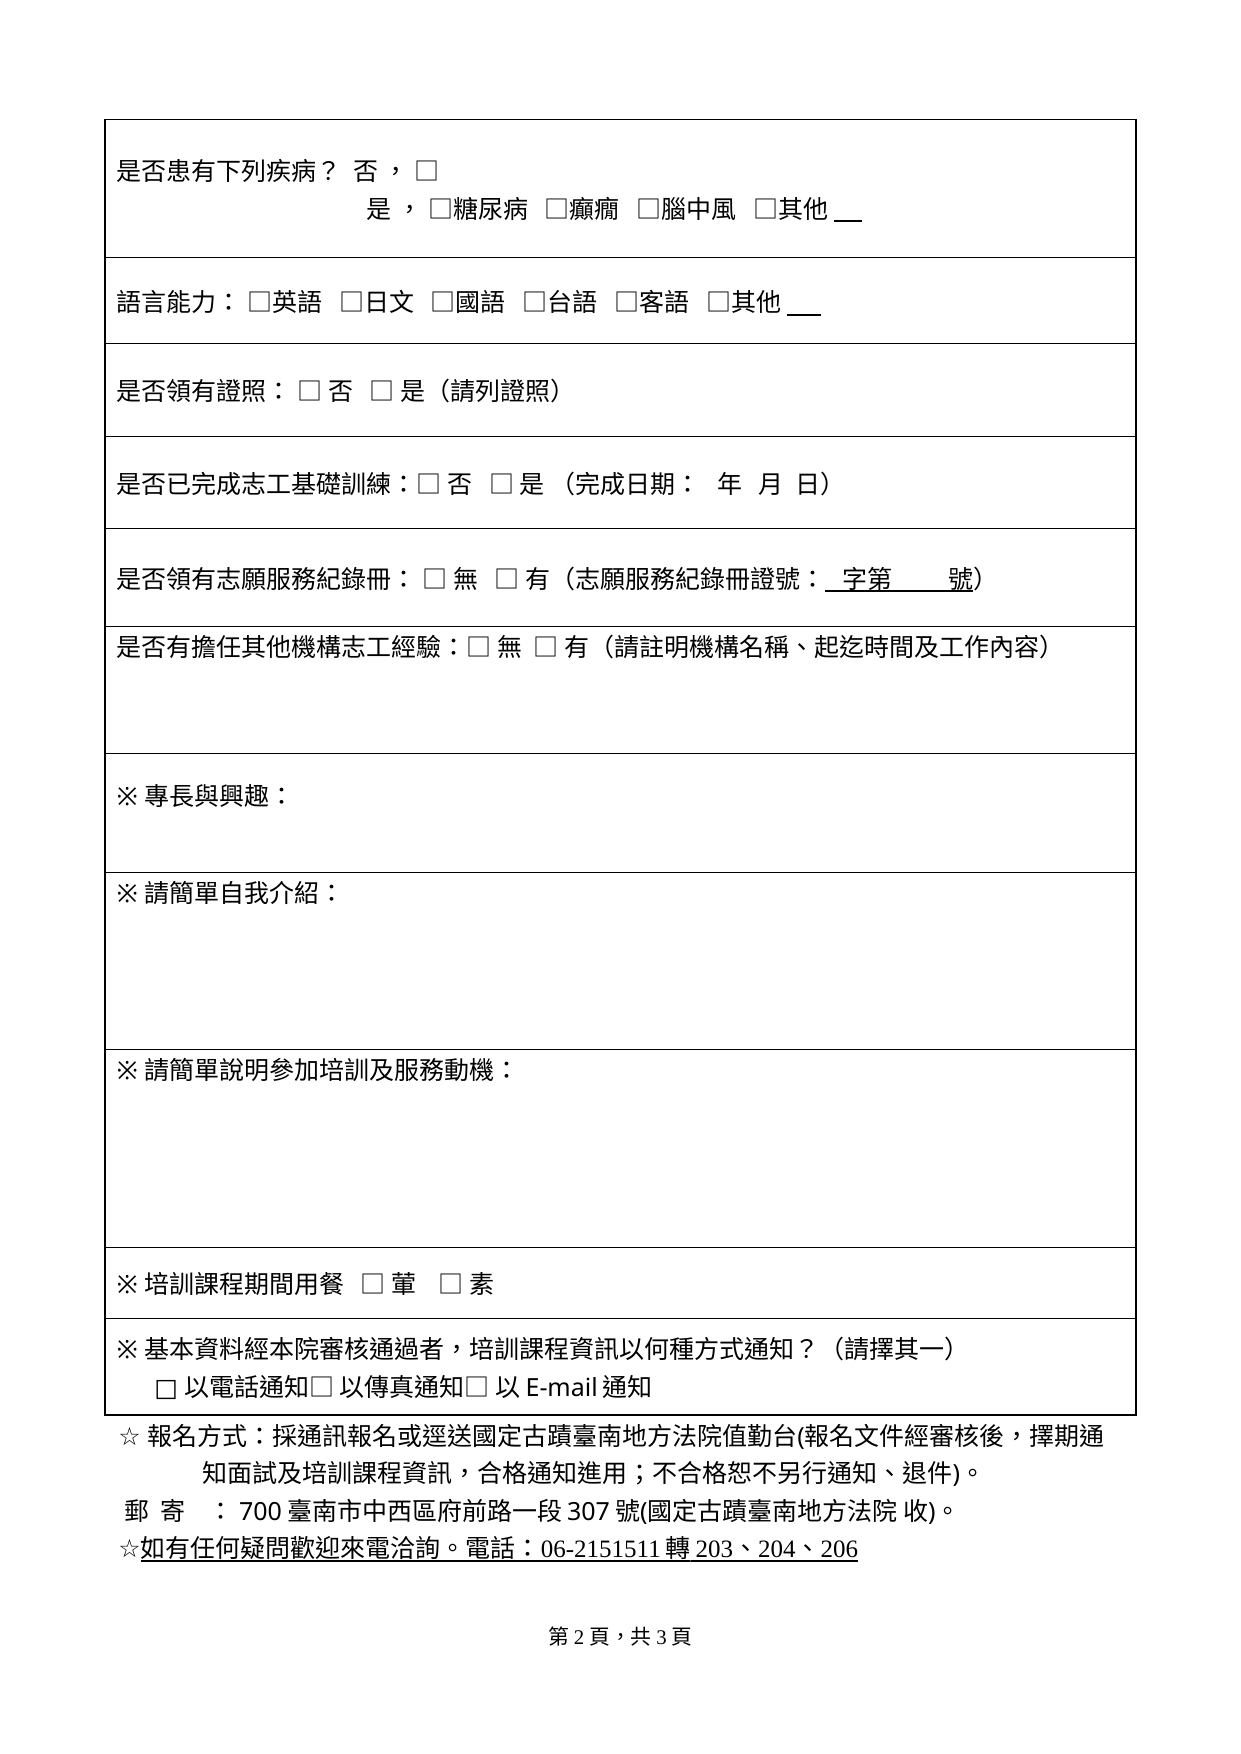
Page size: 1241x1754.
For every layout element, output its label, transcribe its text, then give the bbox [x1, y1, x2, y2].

text 郵 寄 ： 700臺南市中西區府前路一段307號(國定古蹟臺南地方法院 收)。 [118, 1491, 1122, 1528]
text 知面試及培訓課程資訊，合格通知進用；不合格恕不另行通知、退件)。 [118, 1453, 1122, 1491]
text ☆如有任何疑問歡迎來電洽詢。電話：06-2151511轉203、204、206 [118, 1528, 1122, 1566]
table_cell ※ 基本資料經本院審核通過者，培訓課程資訊以何種方式通知？（請擇其一） □ 以電話通知□ 以傳真通知□ 以E-mail通知 [106, 1319, 1135, 1414]
table_cell 語言能力： □英語 □日文 □國語 □台語 □客語 □其他 [106, 258, 1135, 343]
table_cell 是否領有志願服務紀錄冊： □ 無 □ 有（志願服務紀錄冊證號： 字第 號） [106, 529, 1135, 626]
table_cell 是否患有下列疾病？ 否 ， □ 是 ， □糖尿病 □癲癇 □腦中風 □其他 [106, 120, 1135, 257]
table_cell 是否已完成志工基礎訓練：□ 否 □ 是 （完成日期： 年 月 日） [106, 437, 1135, 528]
table_cell ※ 專長與興趣： [106, 754, 1135, 872]
table_cell 是否有擔任其他機構志工經驗：□ 無 □ 有（請註明機構名稱、起迄時間及工作內容） [106, 627, 1135, 753]
table_cell ※ 培訓課程期間用餐 □ 葷 □ 素 [106, 1248, 1135, 1318]
table_cell ※ 請簡單自我介紹： [106, 873, 1135, 1049]
table_cell ※ 請簡單說明參加培訓及服務動機： [106, 1050, 1135, 1247]
table_cell 是否領有證照： □ 否 □ 是（請列證照） [106, 344, 1135, 436]
text ☆ 報名方式：採通訊報名或逕送國定古蹟臺南地方法院值勤台(報名文件經審核後，擇期通 [118, 1416, 1122, 1453]
